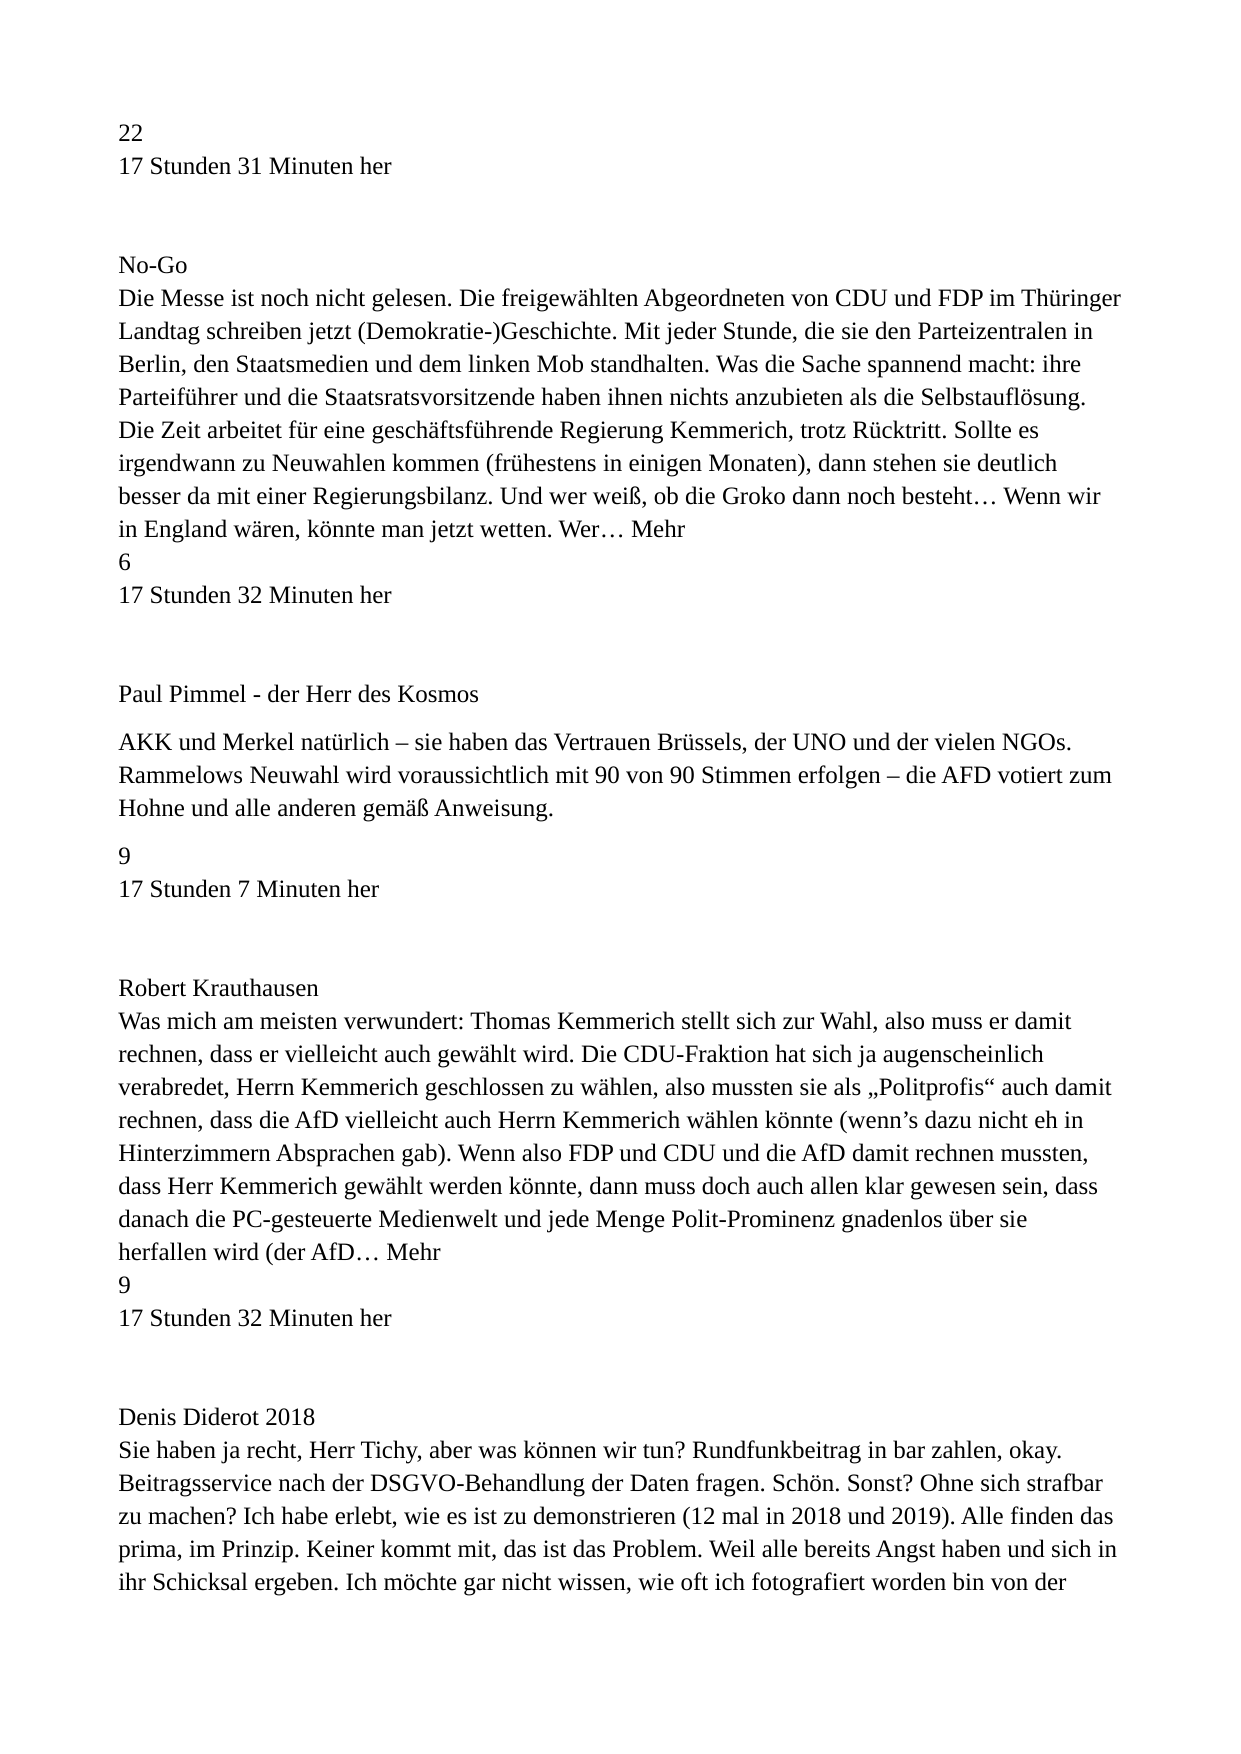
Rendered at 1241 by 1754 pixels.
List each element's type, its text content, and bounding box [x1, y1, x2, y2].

text 6 [118, 547, 1122, 576]
text 17 Stunden 32 Minuten her [118, 1303, 1122, 1332]
text Paul Pimmel - der Herr des Kosmos [118, 679, 1122, 708]
text 17 Stunden 7 Minuten her [118, 874, 1122, 902]
text 17 Stunden 32 Minuten her [118, 580, 1122, 609]
text No-Go [118, 250, 1122, 279]
text Denis Diderot 2018 [118, 1402, 1122, 1431]
text AKK und Merkel natürlich – sie haben das Vertrauen Brüssels, der UNO und der vielen NGOs. Rammelows Neuwahl wird voraussichtlich mit 90 von 90 Stimmen erfolgen – die AFD votiert zum Hohne und alle anderen gemäß Anweisung. [118, 727, 1122, 822]
text Robert Krauthausen [118, 973, 1122, 1002]
text 9 [118, 1270, 1122, 1299]
text 22 [118, 118, 1122, 147]
text 9 [118, 841, 1122, 869]
text Sie haben ja recht, Herr Tichy, aber was können wir tun? Rundfunkbeitrag in bar zahlen, okay. Beitragsservice nach der DSGVO-Behandlung der Daten fragen. Schön. Sonst? Ohne sich strafbar zu machen? Ich habe erlebt, wie es ist zu demonstrieren (12 mal in 2018 und 2019). Alle finden das prima, im Prinzip. Keiner kommt mit, das ist das Problem. Weil alle bereits Angst haben und sich in ihr Schicksal ergeben. Ich möchte gar nicht wissen, wie oft ich fotografiert worden bin von der [118, 1435, 1122, 1596]
text Die Messe ist noch nicht gelesen. Die freigewählten Abgeordneten von CDU und FDP im Thüringer Landtag schreiben jetzt (Demokratie-)Geschichte. Mit jeder Stunde, die sie den Parteizentralen in Berlin, den Staatsmedien und dem linken Mob standhalten. Was die Sache spannend macht: ihre Parteiführer und die Staatsratsvorsitzende haben ihnen nichts anzubieten als die Selbstauflösung. Die Zeit arbeitet für eine geschäftsführende Regierung Kemmerich, trotz Rücktritt. Sollte es irgendwann zu Neuwahlen kommen (frühestens in einigen Monaten), dann stehen sie deutlich besser da mit einer Regierungsbilanz. Und wer weiß, ob die Groko dann noch besteht… Wenn wir in England wären, könnte man jetzt wetten. Wer… Mehr [118, 283, 1122, 543]
text Was mich am meisten verwundert: Thomas Kemmerich stellt sich zur Wahl, also muss er damit rechnen, dass er vielleicht auch gewählt wird. Die CDU-Fraktion hat sich ja augenscheinlich verabredet, Herrn Kemmerich geschlossen zu wählen, also mussten sie als „Politprofis“ auch damit rechnen, dass die AfD vielleicht auch Herrn Kemmerich wählen könnte (wenn’s dazu nicht eh in Hinterzimmern Absprachen gab). Wenn also FDP und CDU und die AfD damit rechnen mussten, dass Herr Kemmerich gewählt werden könnte, dann muss doch auch allen klar gewesen sein, dass danach die PC-gesteuerte Medienwelt und jede Menge Polit-Prominenz gnadenlos über sie herfallen wird (der AfD… Mehr [118, 1006, 1122, 1266]
text 17 Stunden 31 Minuten her [118, 151, 1122, 180]
